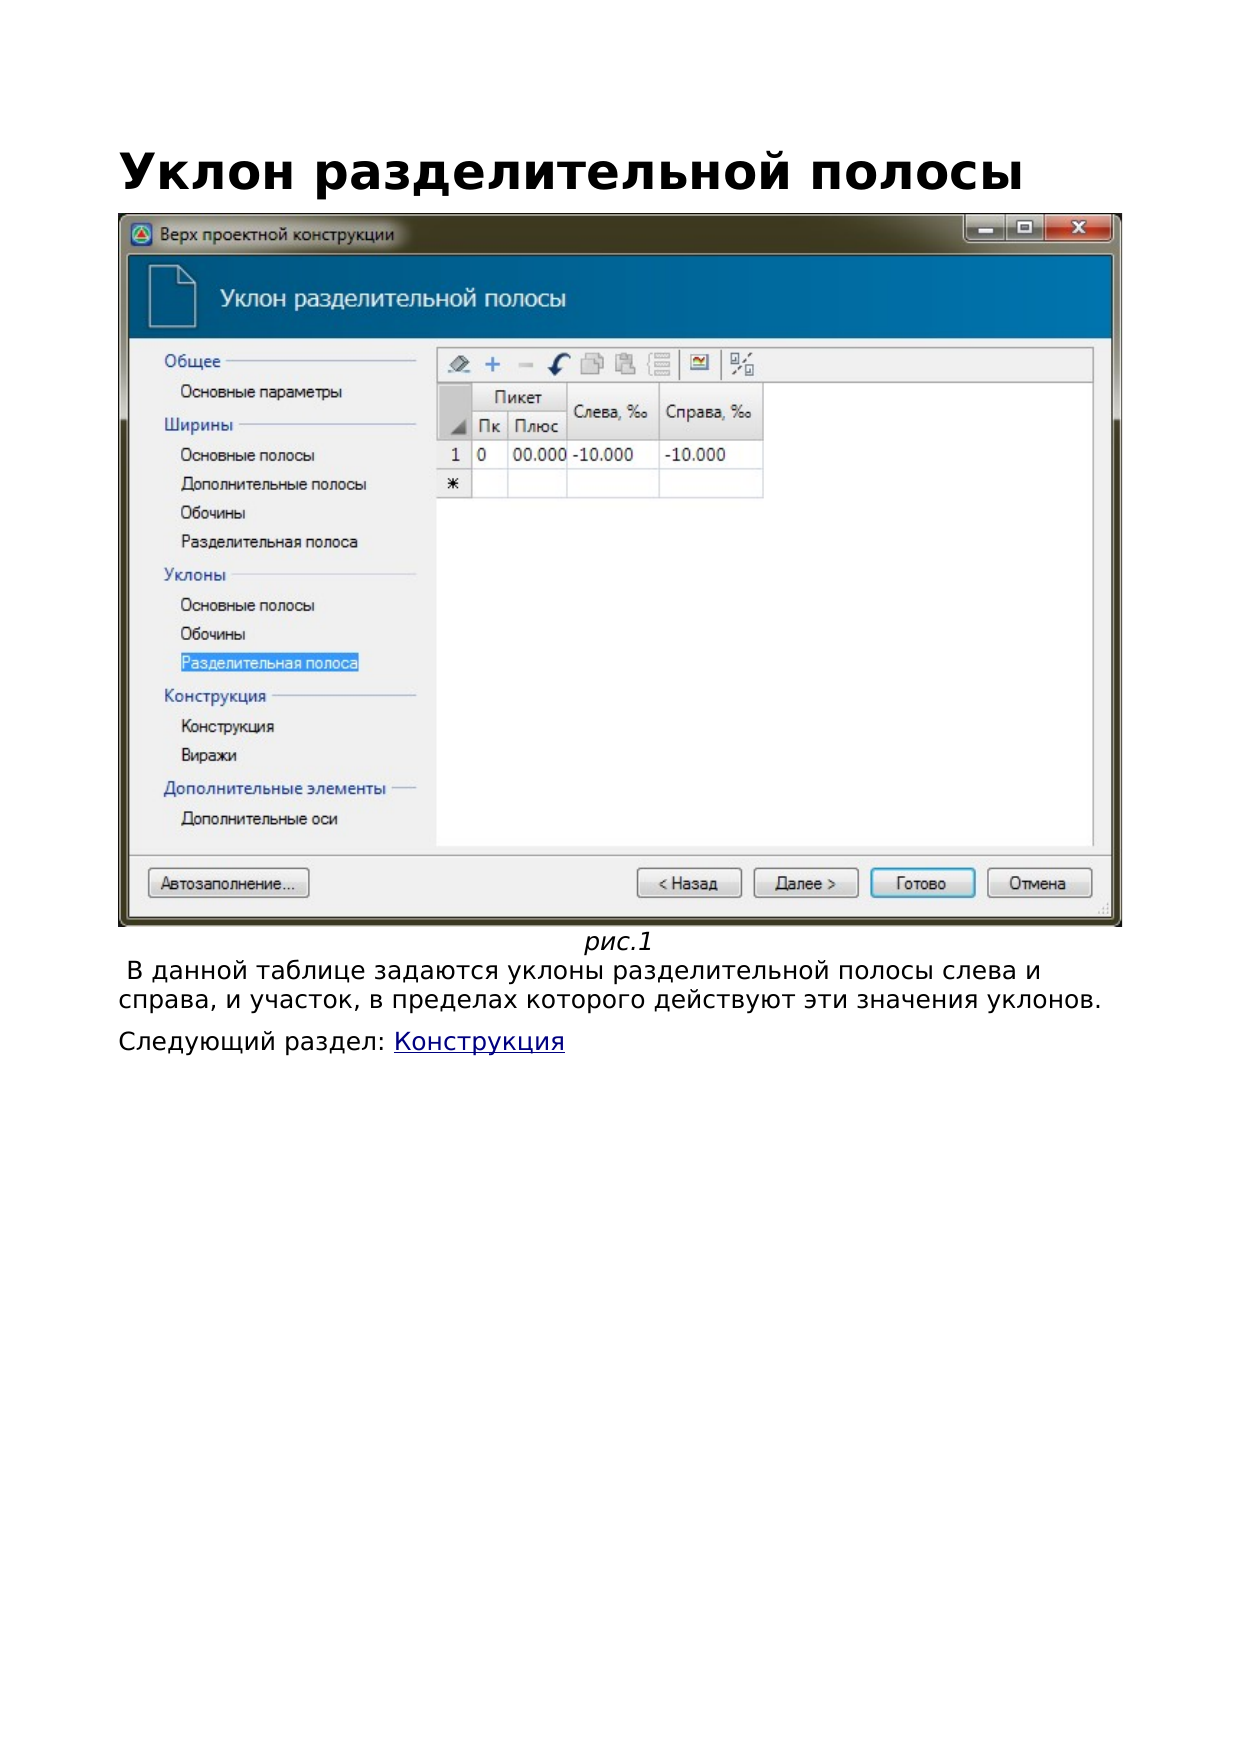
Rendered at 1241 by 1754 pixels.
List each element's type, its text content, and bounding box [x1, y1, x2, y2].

picture [118, 213, 1123, 927]
text Следующий раздел: Конструкция [118, 1027, 1122, 1056]
subtitle Уклон разделительной полосы [118, 143, 1122, 201]
text рис.1 [118, 927, 1122, 956]
text В данной таблице задаются уклоны разделительной полосы слева и справа, и участок, в пределах которого действуют эти значения уклонов. [118, 956, 1122, 1014]
